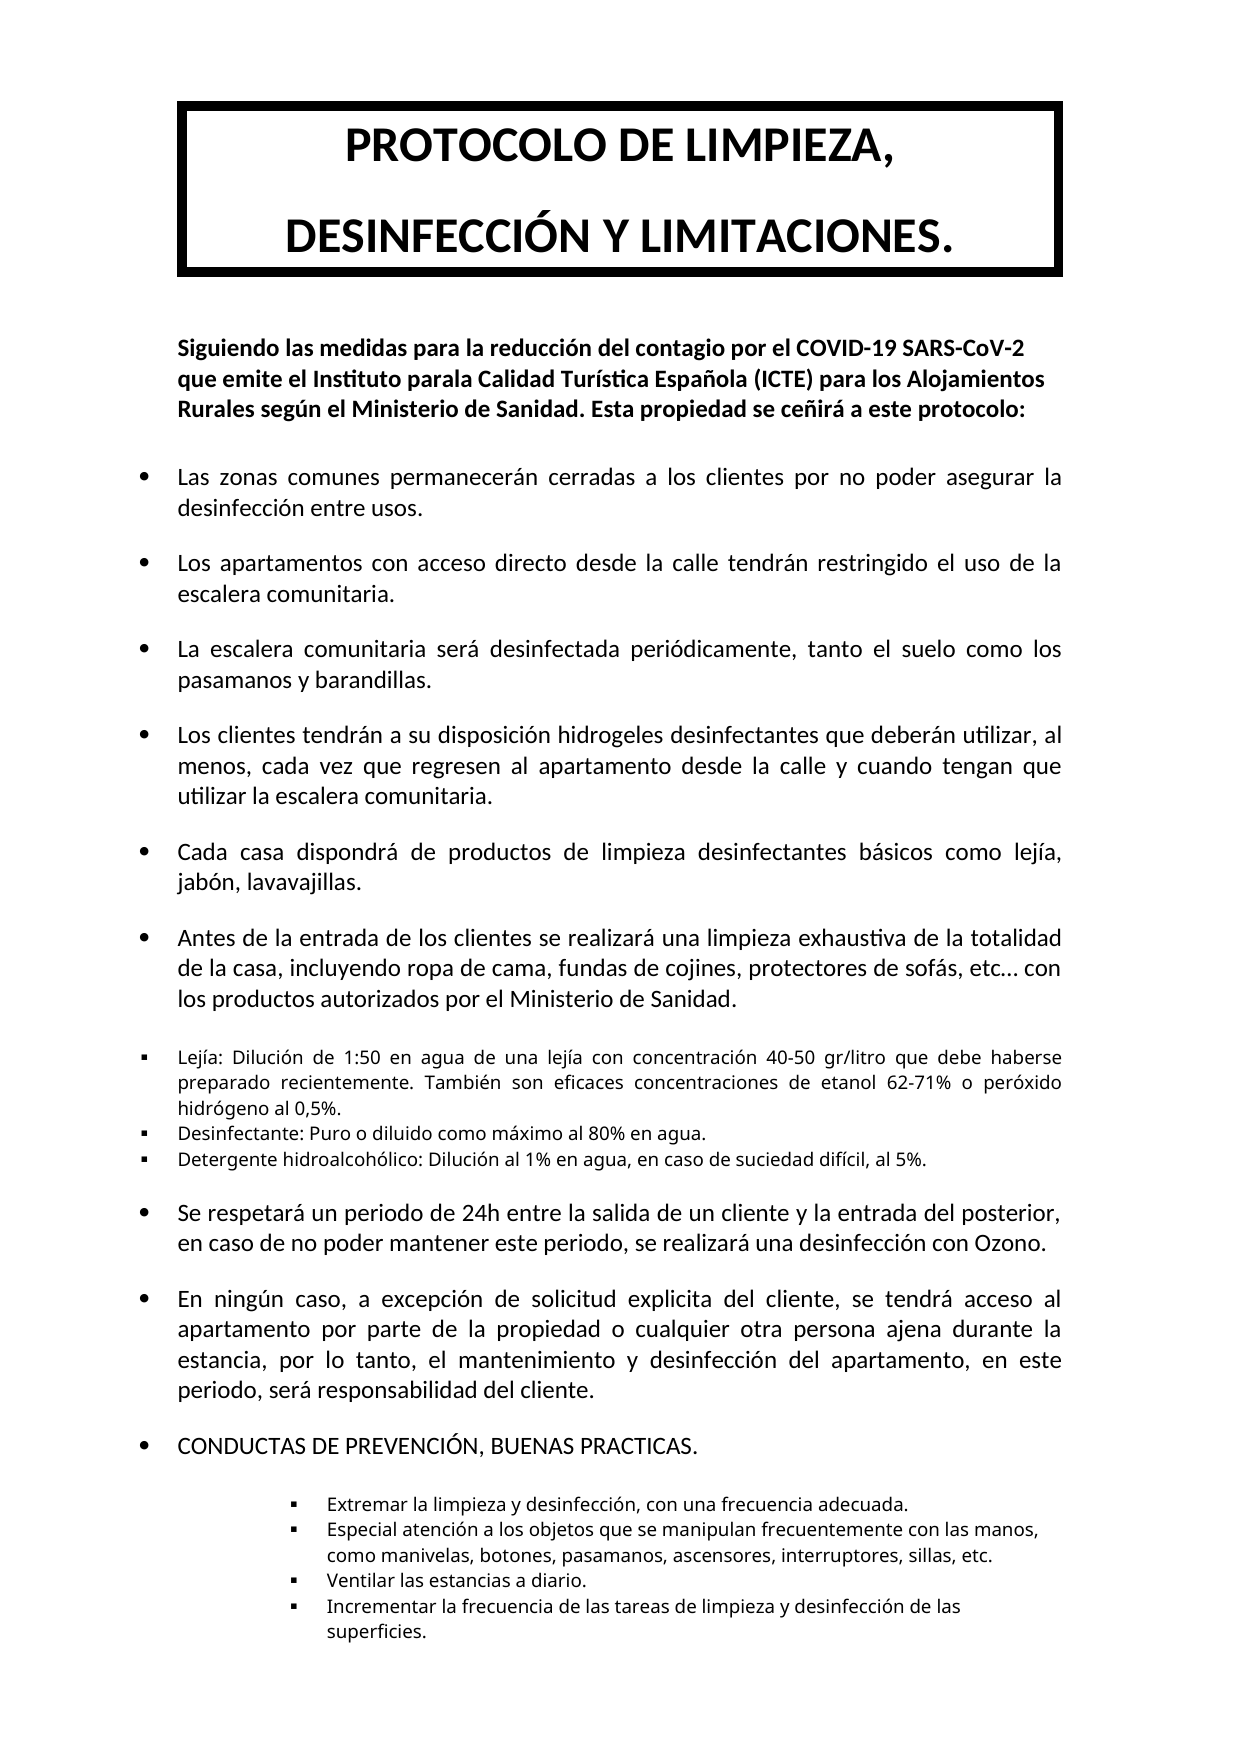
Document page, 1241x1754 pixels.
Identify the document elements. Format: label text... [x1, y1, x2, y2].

list Los clientes tendrán a su disposición hidrogeles desinfectantes que deberán utilizar, al menos, cada vez que regresen al apartamento desde la calle y cuando tengan que utilizar la escalera comunitaria. [140, 719, 1063, 811]
list Incrementar la frecuencia de las tareas de limpieza y desinfección de las superficies. [289, 1593, 1063, 1644]
text PROTOCOLO DE LIMPIEZA, DESINFECCIÓN Y LIMITACIONES. [187, 111, 1054, 267]
list Lejía: Dilución de 1:50 en agua de una lejía con concentración 40-50 gr/litro que debe haberse preparado recientemente. También son eficaces concentraciones de etanol 62-71% o peróxido hidrógeno al 0,5%. [140, 1044, 1063, 1121]
list Extremar la limpieza y desinfección, con una frecuencia adecuada. [289, 1491, 1063, 1516]
list CONDUCTAS DE PREVENCIÓN, BUENAS PRACTICAS. [140, 1430, 1063, 1460]
list Se respetará un periodo de 24h entre la salida de un cliente y la entrada del posterior, en caso de no poder mantener este periodo, se realizará una desinfección con Ozono. [140, 1197, 1063, 1258]
list Los apartamentos con acceso directo desde la calle tendrán restringido el uso de la escalera comunitaria. [140, 547, 1063, 608]
list Desinfectante: Puro o diluido como máximo al 80% en agua. [140, 1121, 1063, 1146]
list En ningún caso, a excepción de solicitud explicita del cliente, se tendrá acceso al apartamento por parte de la propiedad o cualquier otra persona ajena durante la estancia, por lo tanto, el mantenimiento y desinfección del apartamento, en este periodo, será responsabilidad del cliente. [140, 1283, 1063, 1405]
list Especial atención a los objetos que se manipulan frecuentemente con las manos, como manivelas, botones, pasamanos, ascensores, interruptores, sillas, etc. [289, 1516, 1063, 1567]
list La escalera comunitaria será desinfectada periódicamente, tanto el suelo como los pasamanos y barandillas. [140, 633, 1063, 694]
list Las zonas comunes permanecerán cerradas a los clientes por no poder asegurar la desinfección entre usos. [140, 461, 1063, 522]
list Cada casa dispondrá de productos de limpieza desinfectantes básicos como lejía, jabón, lavavajillas. [140, 836, 1063, 897]
list Antes de la entrada de los clientes se realizará una limpieza exhaustiva de la totalidad de la casa, incluyendo ropa de cama, fundas de cojines, protectores de sofás, etc… con los productos autorizados por el Ministerio de Sanidad. [140, 922, 1063, 1013]
list Ventilar las estancias a diario. [289, 1567, 1063, 1593]
list Detergente hidroalcohólico: Dilución al 1% en agua, en caso de suciedad difícil, al 5%. [140, 1146, 1063, 1172]
text Siguiendo las medidas para la reducción del contagio por el COVID-19 SARS-CoV-2 que emite el Instituto parala Calidad Turística Española (ICTE) para los Alojamientos Rurales según el Ministerio de Sanidad. Esta propiedad se ceñirá a este protocolo: [177, 332, 1063, 424]
